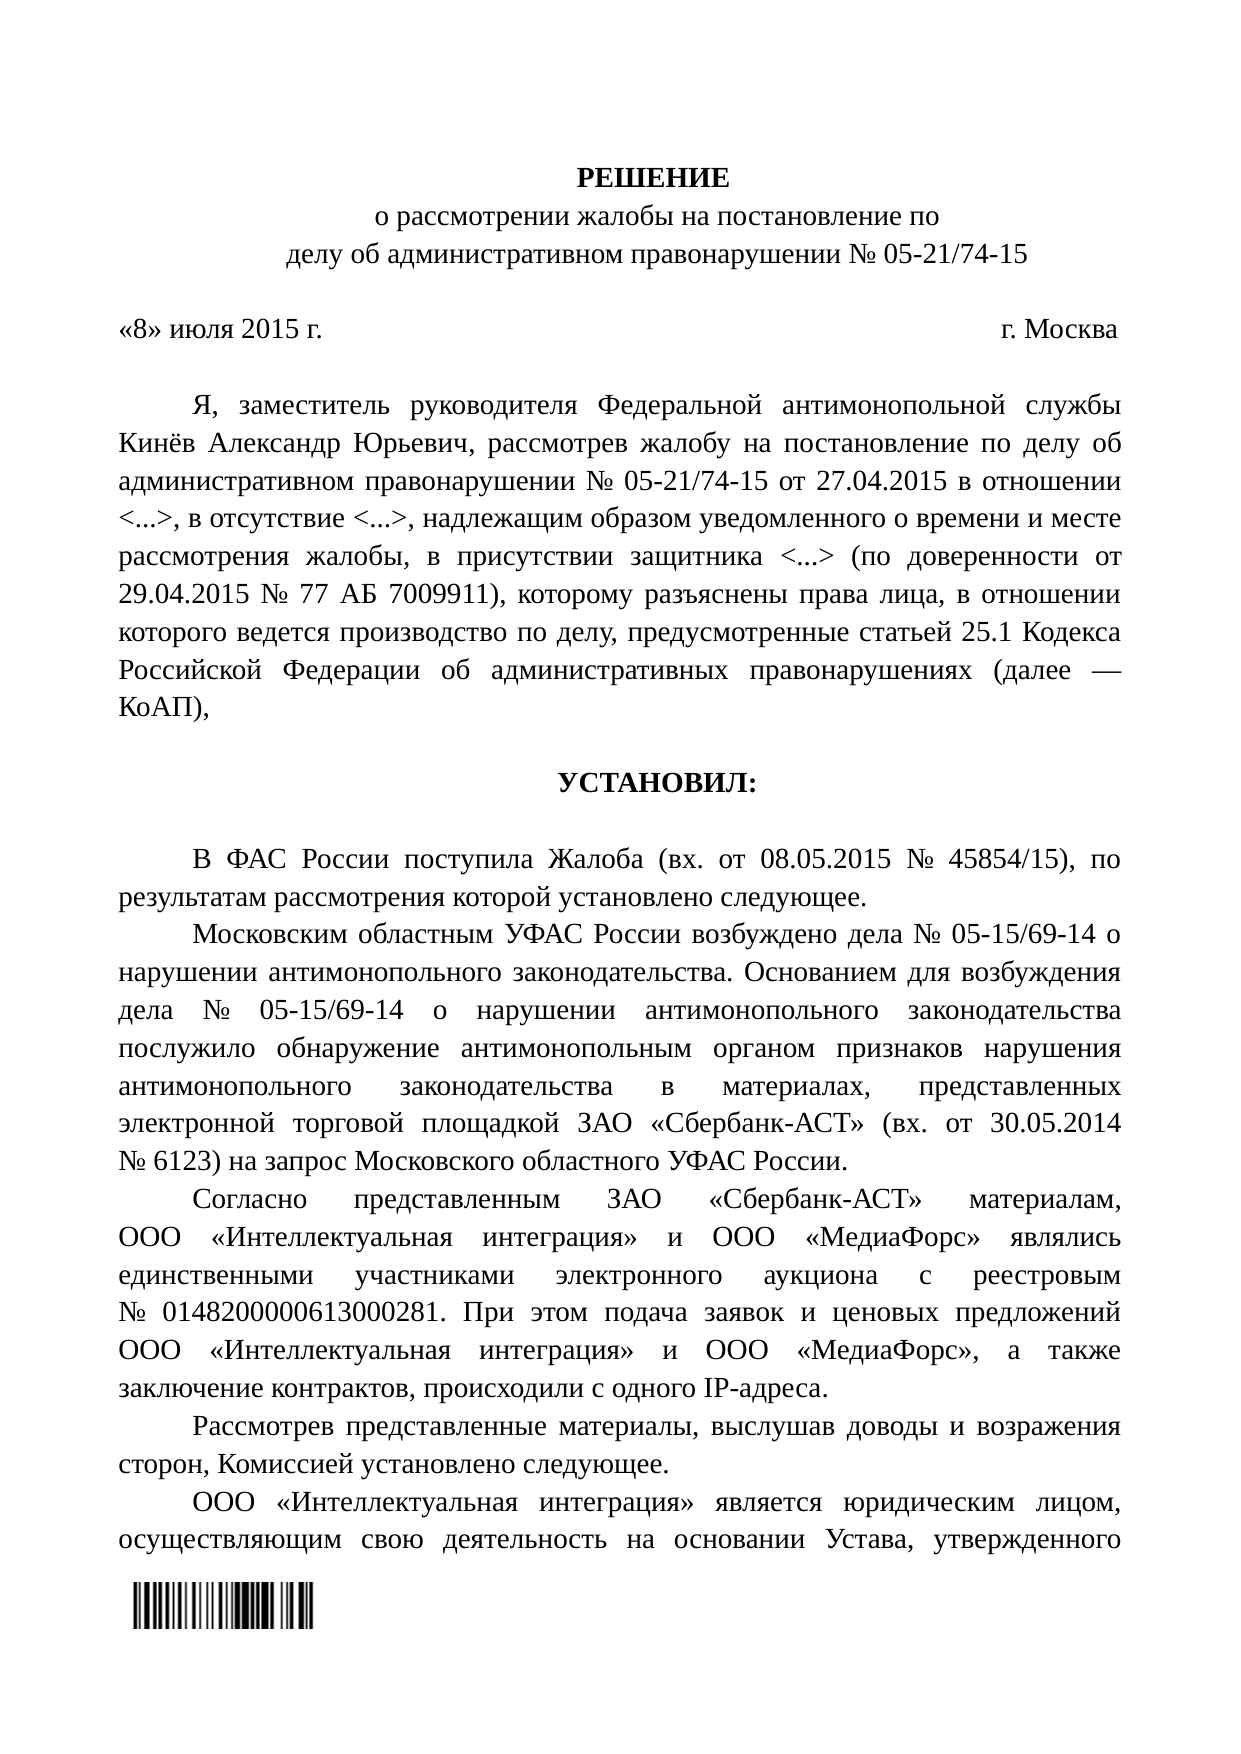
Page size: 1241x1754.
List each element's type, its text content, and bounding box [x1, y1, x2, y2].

text делу об административном правонарушении № 05-21/74-15 [118, 232, 1122, 269]
text УСТАНОВИЛ: [118, 761, 1122, 799]
text «8» июля 2015 г. г. Москва [118, 307, 1122, 345]
text Согласно представленным ЗАО «Сбербанк-АСТ» материалам, ООО «Интеллектуальная интеграция» и ООО «МедиаФорс» являлись единственными участниками электронного аукциона с реестровым № 0148200000613000281. При этом подача заявок и ценовых предложений ООО «Интеллектуальная интеграция» и ООО «МедиаФорс», а также заключение контрактов, происходили с одного IP-адреса. [118, 1177, 1122, 1404]
text Я, заместитель руководителя Федеральной антимонопольной службы Кинёв Александр Юрьевич, рассмотрев жалобу на постановление по делу об административном правонарушении № 05-21/74-15 от 27.04.2015 в отношении <...>, в отсутствие <...>, надлежащим образом уведомленного о времени и месте рассмотрения жалобы, в присутствии защитника <...> (по доверенности от 29.04.2015 № 77 АБ 7009911), которому разъяснены права лица, в отношении которого ведется производство по делу, предусмотренные статьей 25.1 Кодекса Российской Федерации об административных правонарушениях (далее — КоАП), [118, 383, 1122, 723]
subtitle РЕШЕНИЕ [118, 156, 1122, 194]
text о рассмотрении жалобы на постановление по [118, 194, 1122, 232]
text ООО «Интеллектуальная интеграция» является юридическим лицом, осуществляющим свою деятельность на основании Устава, утвержденного [118, 1479, 1122, 1555]
text Московским областным УФАС России возбуждено дела № 05-15/69-14 о нарушении антимонопольного законодательства. Основанием для возбуждения дела № 05-15/69-14 о нарушении антимонопольного законодательства послужило обнаружение антимонопольным органом признаков нарушения антимонопольного законодательства в материалах, представленных электронной торговой площадкой ЗАО «Сбербанк-АСТ» (вх. от 30.05.2014 № 6123) на запрос Московского областного УФАС России. [118, 912, 1122, 1177]
text Рассмотрев представленные материалы, выслушав доводы и возражения сторон, Комиссией установлено следующее. [118, 1404, 1122, 1479]
picture [118, 1582, 331, 1629]
text В ФАС России поступила Жалоба (вх. от 08.05.2015 № 45854/15), по результатам рассмотрения которой установлено следующее. [118, 837, 1122, 912]
